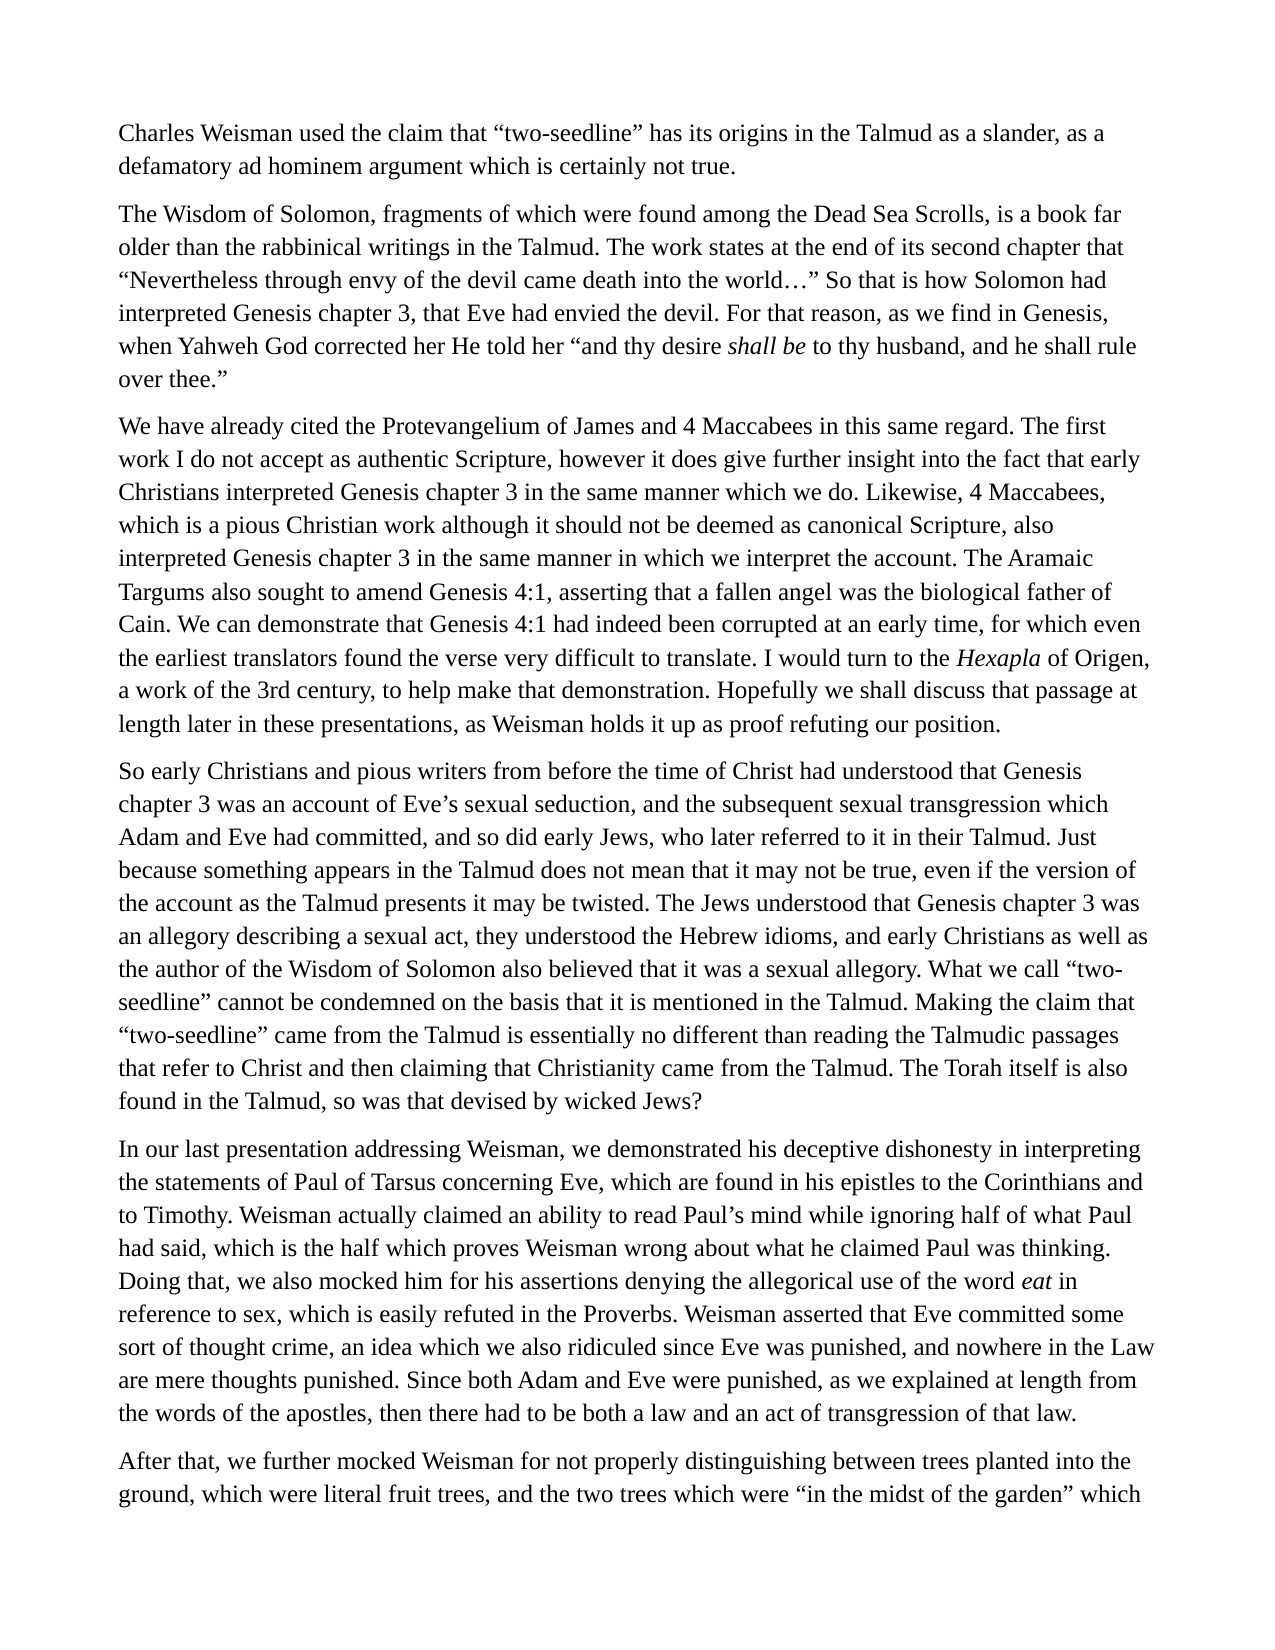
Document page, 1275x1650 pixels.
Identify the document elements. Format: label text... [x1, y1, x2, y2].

text After that, we further mocked Weisman for not properly distinguishing between trees planted into the ground, which were literal fruit trees, and the two trees which were “in the midst of the garden” which [118, 1446, 1157, 1508]
text So early Christians and pious writers from before the time of Christ had understood that Genesis chapter 3 was an account of Eve’s sexual seduction, and the subsequent sexual transgression which Adam and Eve had committed, and so did early Jews, who later referred to it in their Talmud. Just because something appears in the Talmud does not mean that it may not be true, even if the version of the account as the Talmud presents it may be twisted. The Jews understood that Genesis chapter 3 was an allegory describing a sexual act, they understood the Hebrew idioms, and early Christians as well as the author of the Wisdom of Solomon also believed that it was a sexual allegory. What we call “two-seedline” cannot be condemned on the basis that it is mentioned in the Talmud. Making the claim that “two-seedline” came from the Talmud is essentially no different than reading the Talmudic passages that refer to Christ and then claiming that Christianity came from the Talmud. The Torah itself is also found in the Talmud, so was that devised by wicked Jews? [118, 756, 1157, 1115]
text In our last presentation addressing Weisman, we demonstrated his deceptive dishonesty in interpreting the statements of Paul of Tarsus concerning Eve, which are found in his epistles to the Corinthians and to Timothy. Weisman actually claimed an ability to read Paul’s mind while ignoring half of what Paul had said, which is the half which proves Weisman wrong about what he claimed Paul was thinking. Doing that, we also mocked him for his assertions denying the allegorical use of the word eat in reference to sex, which is easily refuted in the Proverbs. Weisman asserted that Eve committed some sort of thought crime, an idea which we also ridiculed since Eve was punished, and nowhere in the Law are mere thoughts punished. Since both Adam and Eve were punished, as we explained at length from the words of the apostles, then there had to be both a law and an act of transgression of that law. [118, 1134, 1157, 1427]
text We have already cited the Protevangelium of James and 4 Maccabees in this same regard. The first work I do not accept as authentic Scripture, however it does give further insight into the fact that early Christians interpreted Genesis chapter 3 in the same manner which we do. Likewise, 4 Maccabees, which is a pious Christian work although it should not be deemed as canonical Scripture, also interpreted Genesis chapter 3 in the same manner in which we interpret the account. The Aramaic Targums also sought to amend Genesis 4:1, asserting that a fallen angel was the biological father of Cain. We can demonstrate that Genesis 4:1 had indeed been corrupted at an early time, for which even the earliest translators found the verse very difficult to translate. I would turn to the Hexapla of Origen, a work of the 3rd century, to help make that demonstration. Hopefully we shall discuss that passage at length later in these presentations, as Weisman holds it up as proof refuting our position. [118, 411, 1157, 737]
text Charles Weisman used the claim that “two-seedline” has its origins in the Talmud as a slander, as a defamatory ad hominem argument which is certainly not true. [118, 118, 1157, 180]
text The Wisdom of Solomon, fragments of which were found among the Dead Sea Scrolls, is a book far older than the rabbinical writings in the Talmud. The work states at the end of its second chapter that “Nevertheless through envy of the devil came death into the world…” So that is how Solomon had interpreted Genesis chapter 3, that Eve had envied the devil. For that reason, as we find in Genesis, when Yahweh God corrected her He told her “and thy desire shall be to thy husband, and he shall rule over thee.” [118, 199, 1157, 393]
